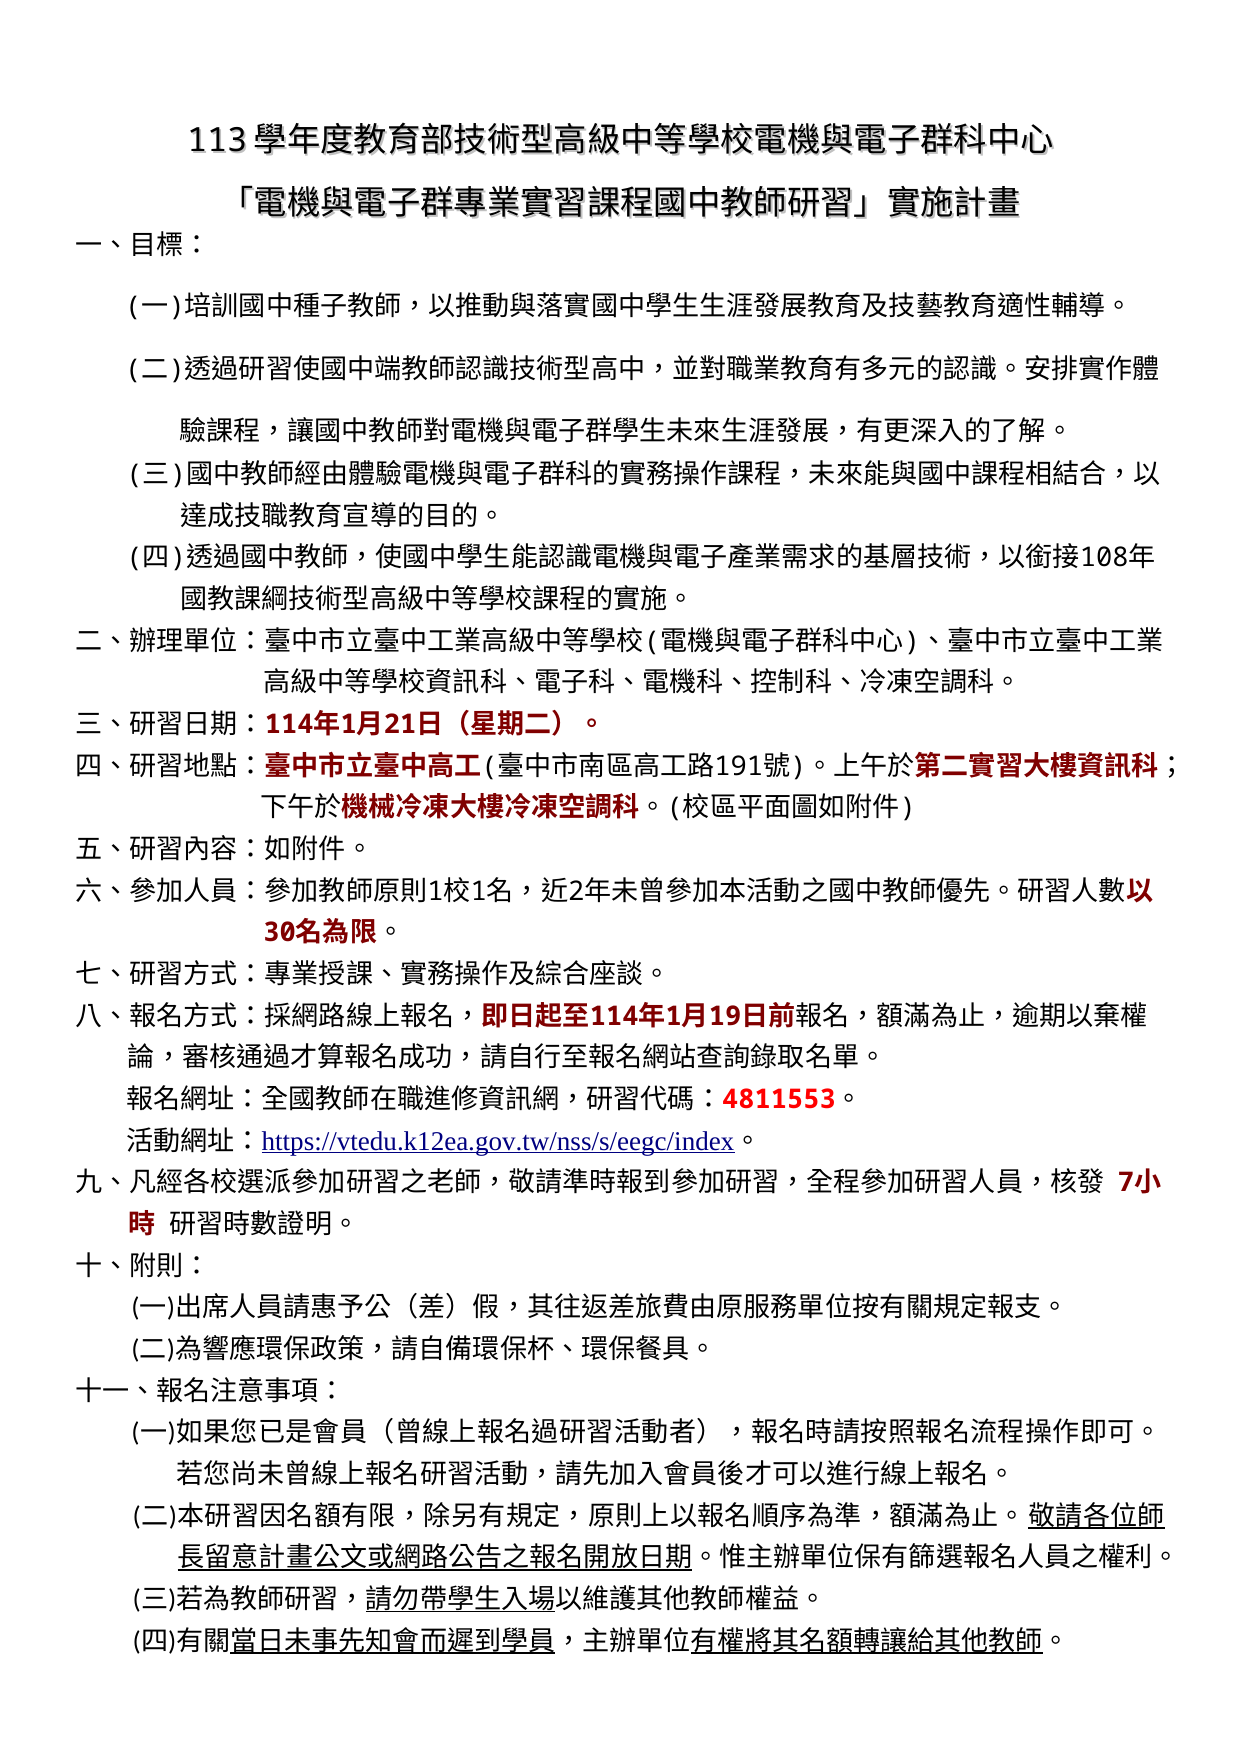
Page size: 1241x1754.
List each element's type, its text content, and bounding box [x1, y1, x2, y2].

text (一)出席人員請惠予公（差）假，其往返差旅費由原服務單位按有關規定報支。 [131, 1283, 1165, 1325]
text 四、研習地點：臺中市立臺中高工(臺中市南區高工路191號)。上午於第二實習大樓資訊科；下午於機械冷凍大樓冷凍空調科。(校區平面圖如附件) [75, 742, 1165, 825]
text (二)透過研習使國中端教師認識技術型高中，並對職業教育有多元的認識。安排實作體驗課程，讓國中教師對電機與電子群學生未來生涯發展，有更深入的了解。 [125, 325, 1165, 450]
text 二、辦理單位：臺中市立臺中工業高級中等學校(電機與電子群科中心)、臺中市立臺中工業高級中等學校資訊科、電子科、電機科、控制科、冷凍空調科。 [75, 617, 1165, 700]
text (二)本研習因名額有限，除另有規定，原則上以報名順序為準，額滿為止。敬請各位師長留意計畫公文或網路公告之報名開放日期。惟主辦單位保有篩選報名人員之權利。 [132, 1492, 1165, 1575]
text 活動網址：https://vtedu.k12ea.gov.tw/nss/s/eegc/index。 [126, 1117, 1165, 1158]
text 六、參加人員：參加教師原則1校1名，近2年未曾參加本活動之國中教師優先。研習人數以30名為限。 [75, 867, 1165, 950]
text (三)若為教師研習，請勿帶學生入場以維護其他教師權益。 [132, 1575, 1165, 1617]
text 十一、報名注意事項： [75, 1367, 1165, 1408]
text (四)透過國中教師，使國中學生能認識電機與電子產業需求的基層技術，以銜接108年國教課綱技術型高級中等學校課程的實施。 [126, 533, 1165, 617]
text 十、附則： [75, 1242, 1165, 1283]
text 113學年度教育部技術型高級中等學校電機與電子群科中心 [75, 96, 1165, 158]
text (四)有關當日未事先知會而遲到學員，主辦單位有權將其名額轉讓給其他教師。 [132, 1617, 1165, 1658]
text 九、凡經各校選派參加研習之老師，敬請準時報到參加研習，全程參加研習人員，核發 7小時 研習時數證明。 [75, 1158, 1165, 1242]
text (一)如果您已是會員（曾線上報名過研習活動者），報名時請按照報名流程操作即可。若您尚未曾線上報名研習活動，請先加入會員後才可以進行線上報名。 [131, 1408, 1165, 1492]
text 八、報名方式：採網路線上報名，即日起至114年1月19日前報名，額滿為止，逾期以棄權論，審核通過才算報名成功，請自行至報名網站查詢錄取名單。 [75, 992, 1165, 1075]
text 七、研習方式：專業授課、實務操作及綜合座談。 [75, 950, 1165, 992]
text 一、目標： [75, 221, 1165, 262]
text 「電機與電子群專業實習課程國中教師研習」實施計畫 [75, 158, 1165, 221]
text 五、研習內容：如附件。 [75, 825, 1165, 867]
text (二)為響應環保政策，請自備環保杯、環保餐具。 [131, 1325, 1165, 1367]
text (三)國中教師經由體驗電機與電子群科的實務操作課程，未來能與國中課程相結合，以達成技職教育宣導的目的。 [126, 450, 1165, 533]
text (一)培訓國中種子教師，以推動與落實國中學生生涯發展教育及技藝教育適性輔導。 [125, 262, 1165, 325]
text 報名網址：全國教師在職進修資訊網，研習代碼：4811553。 [126, 1075, 1165, 1117]
text 三、研習日期：114年1月21日（星期二）。 [75, 700, 1165, 742]
